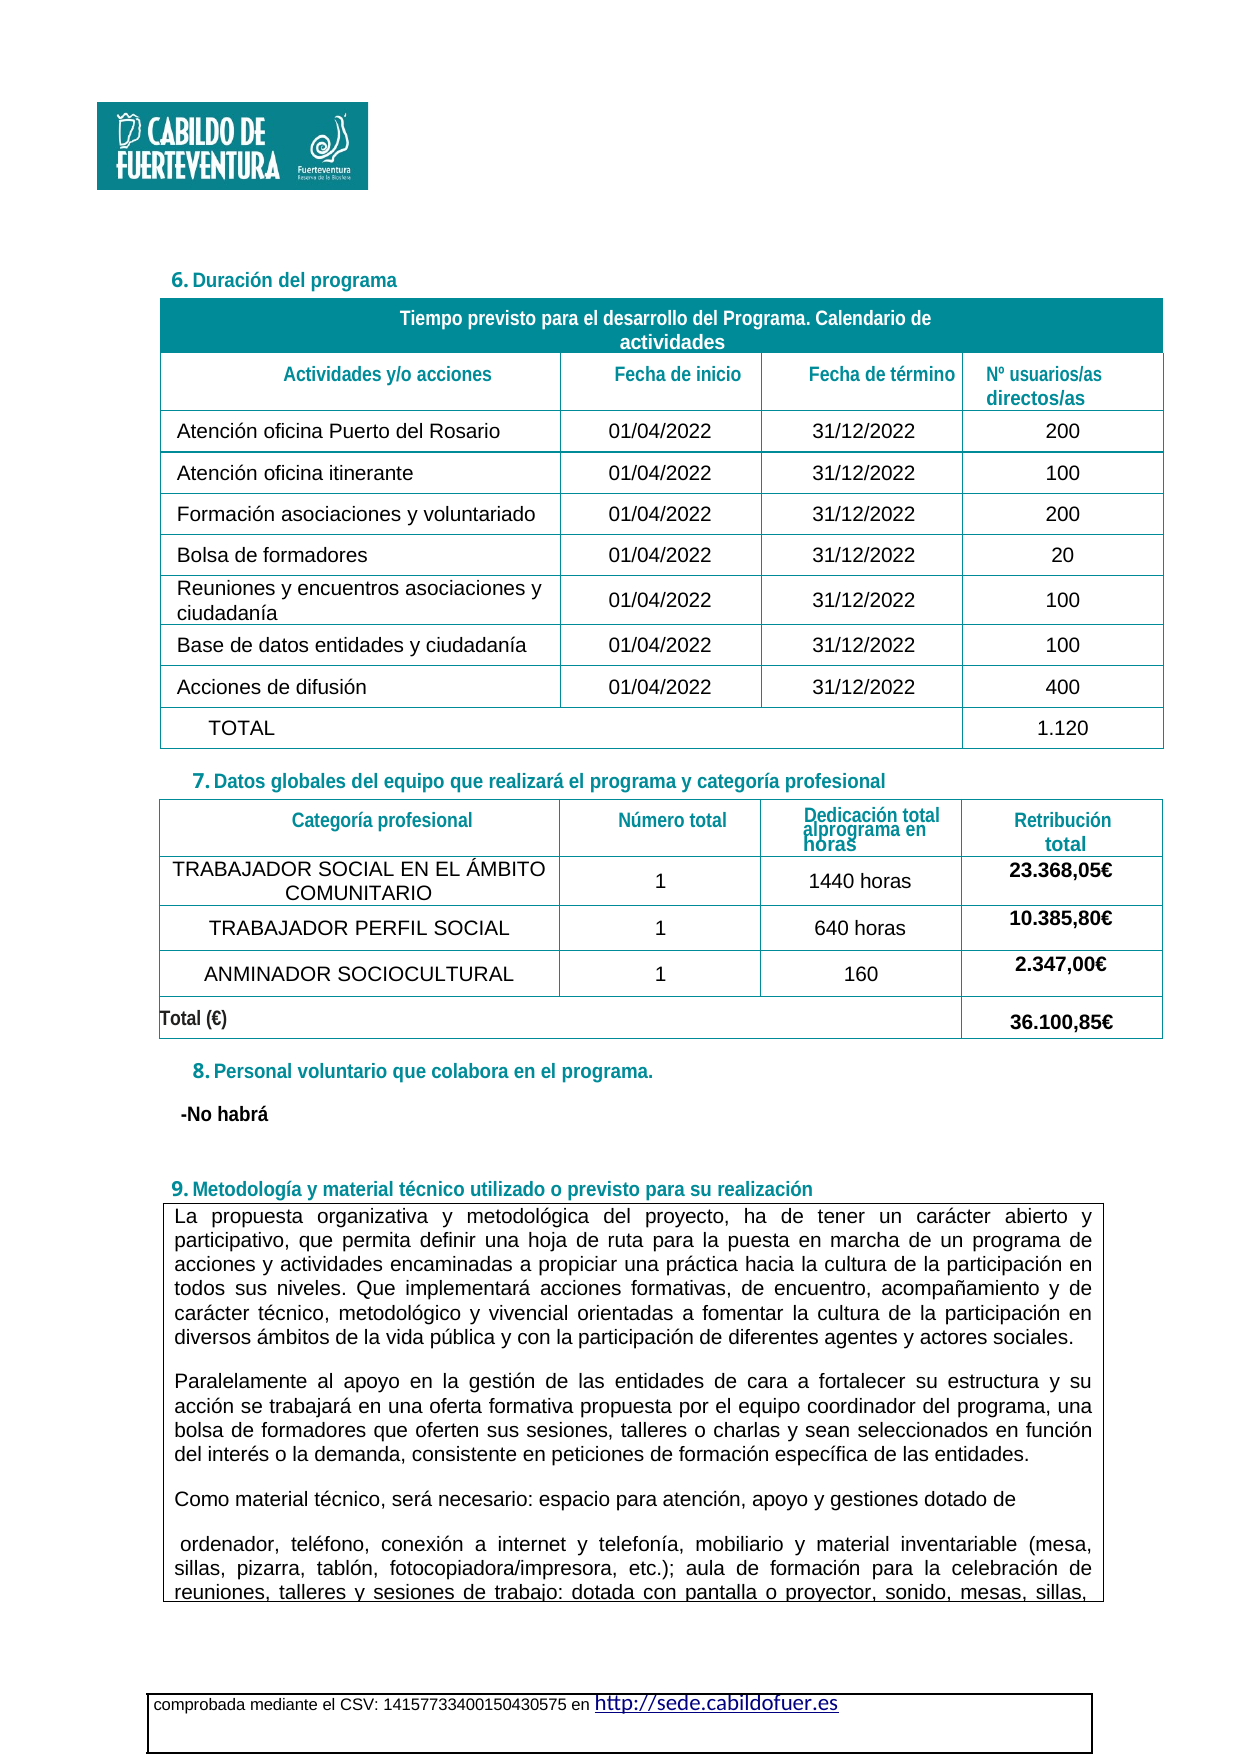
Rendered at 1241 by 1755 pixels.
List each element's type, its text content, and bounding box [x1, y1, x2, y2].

table_cell Formación asociaciones y voluntariado [161, 494, 560, 534]
table_cell Acciones de difusión [161, 666, 560, 707]
table_cell Nº usuarios/as directos/as [963, 353, 1163, 410]
table_header Número total [560, 800, 760, 856]
table_cell 01/04/2022 [561, 666, 761, 707]
table_cell 01/04/2022 [561, 576, 761, 624]
table_cell 31/12/2022 [762, 453, 962, 493]
table_cell 100 [963, 576, 1163, 624]
table_cell Fecha de término [762, 353, 962, 410]
table_cell Base de datos entidades y ciudadanía [161, 625, 560, 665]
table_cell 10.385,80€ [962, 906, 1162, 950]
table_cell 1.120 [963, 708, 1163, 748]
table_cell 200 [963, 494, 1163, 534]
table_cell Bolsa de formadores [161, 535, 560, 575]
table_cell 01/04/2022 [561, 625, 761, 665]
table_cell TRABAJADOR PERFIL SOCIAL [160, 906, 559, 950]
table_cell 01/04/2022 [561, 535, 761, 575]
list Datos globales del equipo que realizará el programa y categoría profesional [192, 766, 1176, 794]
table_cell TOTAL [161, 708, 962, 748]
table_cell 160 [761, 951, 961, 996]
table_cell 100 [963, 453, 1163, 493]
table_cell 1 [560, 951, 760, 996]
table_cell Atención oficina Puerto del Rosario [161, 411, 560, 451]
table_cell Fecha de inicio [561, 353, 761, 410]
table_header Dedicación total alprograma en horas [761, 800, 961, 856]
list Metodología y material técnico utilizado o previsto para su realización [171, 1174, 1176, 1203]
table_cell Reuniones y encuentros asociaciones y ciudadanía [161, 576, 560, 624]
table_cell 31/12/2022 [762, 494, 962, 534]
table_cell 01/04/2022 [561, 453, 761, 493]
text ordenador, teléfono, conexión a internet y telefonía, mobiliario y material inventariable (mesa, sillas, pizarra, tablón, fotocopiadora/impresora, etc.); aula de formación para la celebración de reuniones, talleres y sesiones de trabajo: dotada con pantalla o proyector, sonido, mesas, sillas, [174, 1532, 1092, 1601]
table_header Tiempo previsto para el desarrollo del Programa. Calendario de actividades [160, 298, 1163, 353]
table_cell 20 [963, 535, 1163, 575]
table_cell Atención oficina itinerante [161, 453, 560, 493]
list Personal voluntario que colabora en el programa. [192, 1056, 1176, 1084]
table_cell 400 [963, 666, 1163, 707]
table_cell 36.100,85€ [962, 997, 1162, 1037]
table_cell 1440 horas [761, 857, 961, 904]
table_cell 31/12/2022 [762, 625, 962, 665]
table_header Categoría profesional [160, 800, 559, 856]
table_cell 31/12/2022 [762, 576, 962, 624]
text La propuesta organizativa y metodológica del proyecto, ha de tener un carácter abierto y participativo, que permita definir una hoja de ruta para la puesta en marcha de un programa de acciones y actividades encaminadas a propiciar una práctica hacia la cultura de la participación en todos sus niveles. Que implementará acciones formativas, de encuentro, acompañamiento y de carácter técnico, metodológico y vivencial orientadas a fomentar la cultura de la participación en diversos ámbitos de la vida pública y con la participación de diferentes agentes y actores sociales. [174, 1204, 1092, 1348]
table_cell Total (€) [160, 997, 961, 1037]
list Duración del programa [171, 265, 1176, 293]
table_cell 31/12/2022 [762, 666, 962, 707]
table_cell TRABAJADOR SOCIAL EN EL ÁMBITO COMUNITARIO [160, 857, 559, 904]
table_cell 200 [963, 411, 1163, 451]
table_cell 23.368,05€ [962, 857, 1162, 904]
table_cell 01/04/2022 [561, 494, 761, 534]
table_cell 100 [963, 625, 1163, 665]
table_cell 31/12/2022 [762, 535, 962, 575]
table_cell Actividades y/o acciones [161, 353, 560, 410]
table_cell 2.347,00€ [962, 951, 1162, 996]
table_header Retribución total [962, 800, 1162, 856]
table_cell 1 [560, 857, 760, 904]
table_cell 01/04/2022 [561, 411, 761, 451]
text -No habrá [181, 1101, 1176, 1125]
table_cell 31/12/2022 [762, 411, 962, 451]
text Paralelamente al apoyo en la gestión de las entidades de cara a fortalecer su estructura y su acción se trabajará en una oferta formativa propuesta por el equipo coordinador del programa, una bolsa de formadores que oferten sus sesiones, talleres o charlas y sean seleccionados en función del interés o la demanda, consistente en peticiones de formación específica de las entidades. [174, 1369, 1092, 1466]
text Como material técnico, será necesario: espacio para atención, apoyo y gestiones dotado de [174, 1487, 1103, 1511]
table_cell 1 [560, 906, 760, 950]
table_cell ANMINADOR SOCIOCULTURAL [160, 951, 559, 996]
picture [97, 102, 369, 190]
table_cell 640 horas [761, 906, 961, 950]
